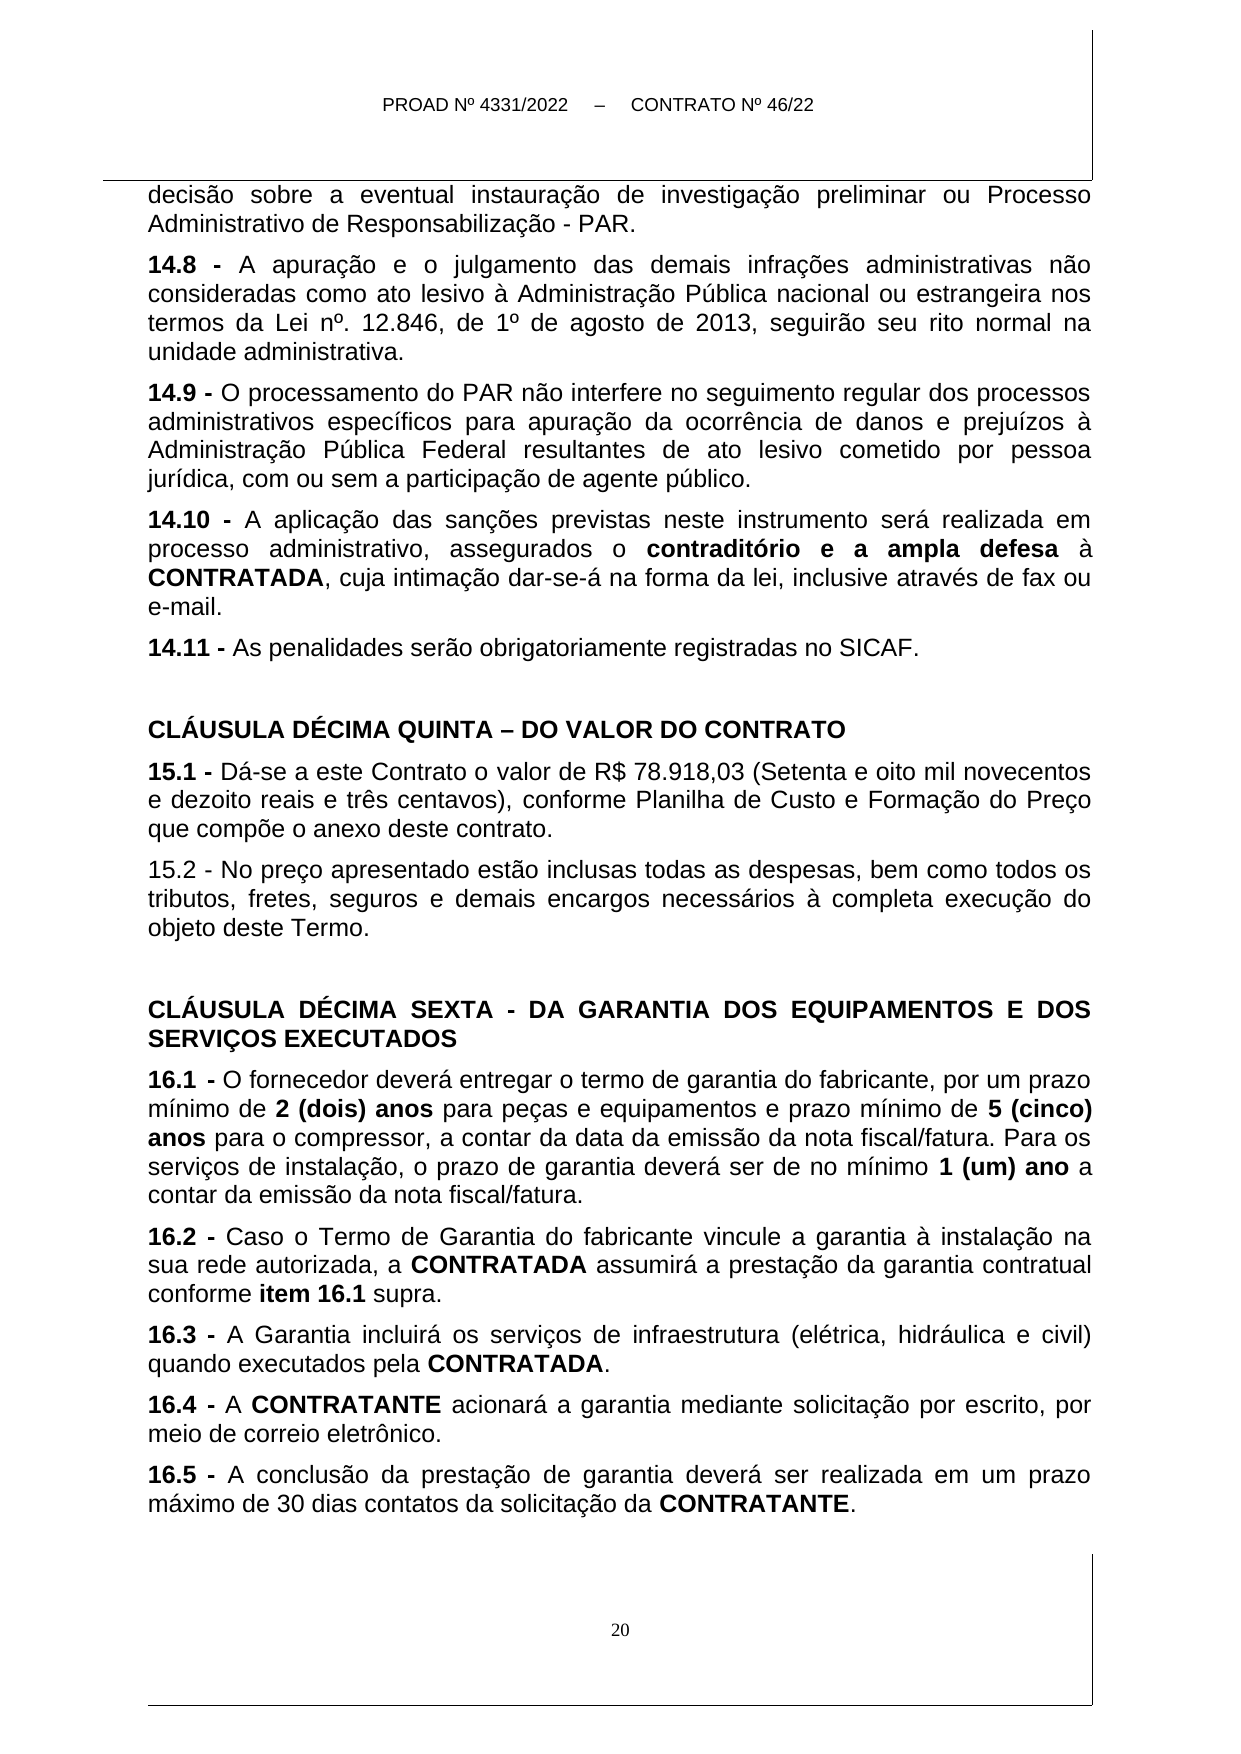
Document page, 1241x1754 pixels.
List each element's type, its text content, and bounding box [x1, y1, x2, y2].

list - A CONTRATANTE acionará a garantia mediante solicitação por escrito, por meio de correio eletrônico. [148, 1390, 1092, 1448]
list - A conclusão da prestação de garantia deverá ser realizada em um prazo máximo de 30 dias contatos da solicitação da CONTRATANTE. [148, 1460, 1092, 1518]
text 14.10 - A aplicação das sanções previstas neste instrumento será realizada em processo administrativo, assegurados o contraditório e a ampla defesa à CONTRATADA, cuja intimação dar-se-á na forma da lei, inclusive através de fax ou e-mail. [148, 505, 1092, 620]
list - A Garantia incluirá os serviços de infraestrutura (elétrica, hidráulica e civil) quando executados pela CONTRATADA. [148, 1320, 1092, 1378]
text 14.11 - As penalidades serão obrigatoriamente registradas no SICAF. [148, 633, 1092, 662]
text CLÁUSULA DÉCIMA QUINTA – DO VALOR DO CONTRATO [148, 715, 1092, 744]
text 15.2 - No preço apresentado estão inclusas todas as despesas, bem como todos os tributos, fretes, seguros e demais encargos necessários à completa execução do objeto deste Termo. [148, 855, 1092, 942]
text decisão sobre a eventual instauração de investigação preliminar ou Processo Administrativo de Responsabilização - PAR. [148, 180, 1092, 238]
text 14.9 - O processamento do PAR não interfere no seguimento regular dos processos administrativos específicos para apuração da ocorrência de danos e prejuízos à Administração Pública Federal resultantes de ato lesivo cometido por pessoa jurídica, com ou sem a participação de agente público. [148, 378, 1092, 493]
list - O fornecedor deverá entregar o termo de garantia do fabricante, por um prazo mínimo de 2 (dois) anos para peças e equipamentos e prazo mínimo de 5 (cinco) anos para o compressor, a contar da data da emissão da nota fiscal/fatura. Para os serviços de instalação, o prazo de garantia deverá ser de no mínimo 1 (um) ano a contar da emissão da nota fiscal/fatura. [148, 1065, 1092, 1209]
text CLÁUSULA DÉCIMA SEXTA - DA GARANTIA DOS EQUIPAMENTOS E DOS SERVIÇOS EXECUTADOS [148, 995, 1092, 1053]
text 14.8 - A apuração e o julgamento das demais infrações administrativas não consideradas como ato lesivo à Administração Pública nacional ou estrangeira nos termos da Lei nº. 12.846, de 1º de agosto de 2013, seguirão seu rito normal na unidade administrativa. [148, 250, 1092, 365]
list - Caso o Termo de Garantia do fabricante vincule a garantia à instalação na sua rede autorizada, a CONTRATADA assumirá a prestação da garantia contratual conforme item 16.1 supra. [148, 1222, 1092, 1308]
text 15.1 - Dá-se a este Contrato o valor de R$ 78.918,03 (Setenta e oito mil novecentos e dezoito reais e três centavos), conforme Planilha de Custo e Formação do Preço que compõe o anexo deste contrato. [148, 757, 1092, 843]
